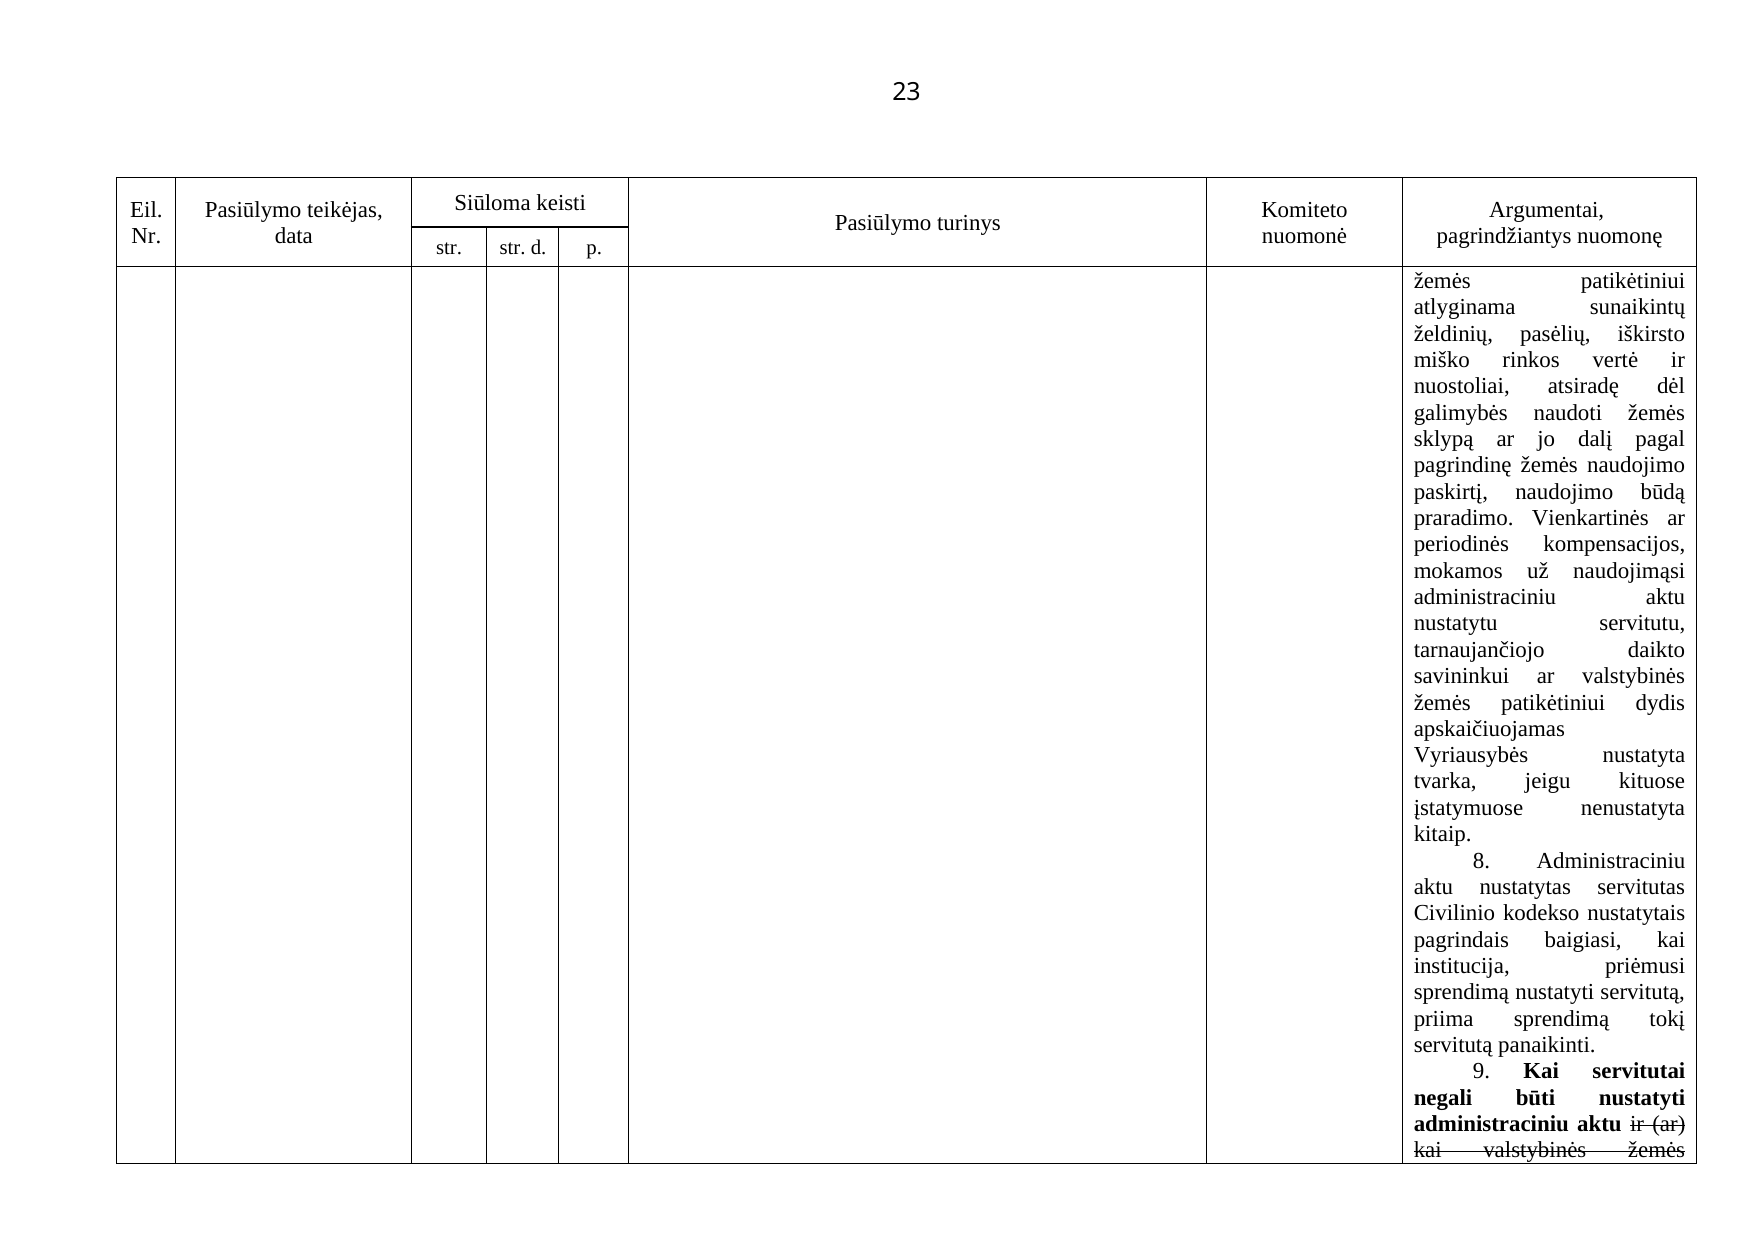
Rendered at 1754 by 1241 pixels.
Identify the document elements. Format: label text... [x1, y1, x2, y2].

table_cell [487, 267, 558, 1163]
table_cell str. [412, 228, 486, 266]
table_header Siūloma keisti [412, 178, 628, 226]
table_cell [1207, 267, 1402, 1163]
table_header Pasiūlymo turinys [629, 178, 1206, 266]
table_header Komiteto nuomonė [1207, 178, 1402, 266]
table_header Eil. Nr. [117, 178, 175, 266]
table_cell [412, 267, 486, 1163]
table_cell [117, 267, 175, 1163]
table_cell [176, 267, 411, 1163]
table_cell p. [559, 228, 628, 266]
table_cell [629, 267, 1206, 1163]
table_cell str. d. [487, 228, 558, 266]
table_cell [559, 267, 628, 1163]
table_header Argumentai, pagrindžiantys nuomonę [1403, 178, 1696, 266]
table_header Pasiūlymo teikėjas, data [176, 178, 411, 266]
table_cell žemės patikėtiniui atlyginama sunaikintų želdinių, pasėlių, iškirsto miško rinkos vertė ir nuostoliai, atsiradę dėl galimybės naudoti žemės sklypą ar jo dalį pagal pagrindinę žemės naudojimo paskirtį, naudojimo būdą praradimo. Vienkartinės ar periodinės kompensacijos, mokamos už naudojimąsi administraciniu aktu nustatytu servitutu, tarnaujančiojo daikto savininkui ar valstybinės žemės patikėtiniui dydis apskaičiuojamas Vyriausybės nustatyta tvarka, jeigu kituose įstatymuose nenustatyta kitaip. 8. Administraciniu aktu nustatytas servitutas Civilinio kodekso nustatytais pagrindais baigiasi, kai institucija, priėmusi sprendimą nustatyti servitutą, priima sprendimą tokį servitutą panaikinti. 9. Kai servitutai negali būti nustatyti administraciniu aktu ir (ar) kai valstybinės žemės [1403, 267, 1696, 1163]
